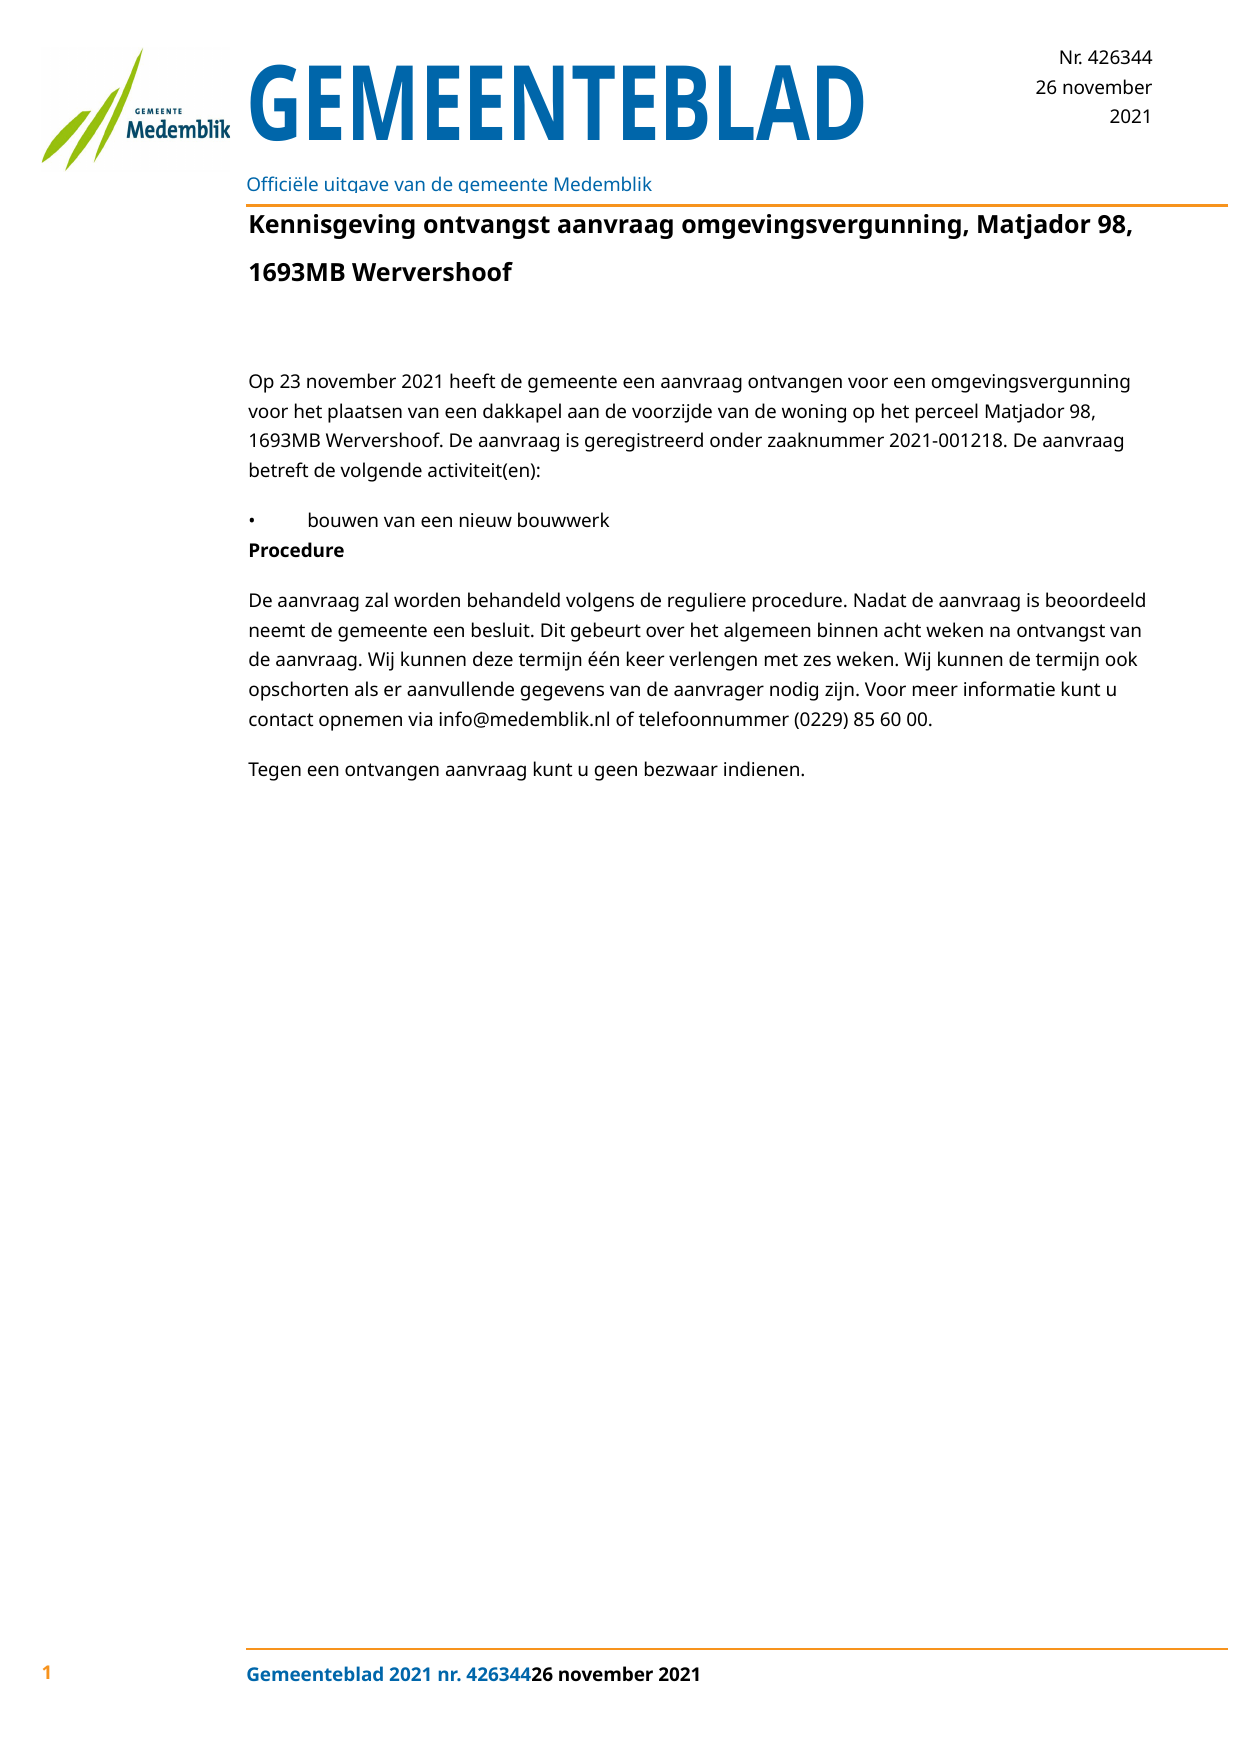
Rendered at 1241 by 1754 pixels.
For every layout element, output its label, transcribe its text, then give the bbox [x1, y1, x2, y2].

picture [41, 47, 231, 172]
list bouwen van een nieuw bouwwerk [248, 507, 1152, 533]
text Kennisgeving ontvangst aanvraag omgevingsvergunning, Matjador 98, 1693MB Wervershoof [248, 207, 1152, 288]
text Op 23 november 2021 heeft de gemeente een aanvraag ontvangen voor een omgevingsvergunning voor het plaatsen van een dakkapel aan de voorzijde van de woning op het perceel Matjador 98, 1693MB Wervershoof. De aanvraag is geregistreerd onder zaaknummer 2021-001218. De aanvraag betreft de volgende activiteit(en): [248, 368, 1152, 483]
text De aanvraag zal worden behandeld volgens de reguliere procedure. Nadat de aanvraag is beoordeeld neemt de gemeente een besluit. Dit gebeurt over het algemeen binnen acht weken na ontvangst van de aanvraag. Wij kunnen deze termijn één keer verlengen met zes weken. Wij kunnen de termijn ook opschorten als er aanvullende gegevens van de aanvrager nodig zijn. Voor meer informatie kunt u contact opnemen via info@medemblik.nl of telefoonnummer (0229) 85 60 00. [248, 587, 1152, 732]
text Procedure [248, 537, 1152, 563]
text Tegen een ontvangen aanvraag kunt u geen bezwaar indienen. [248, 756, 1152, 782]
